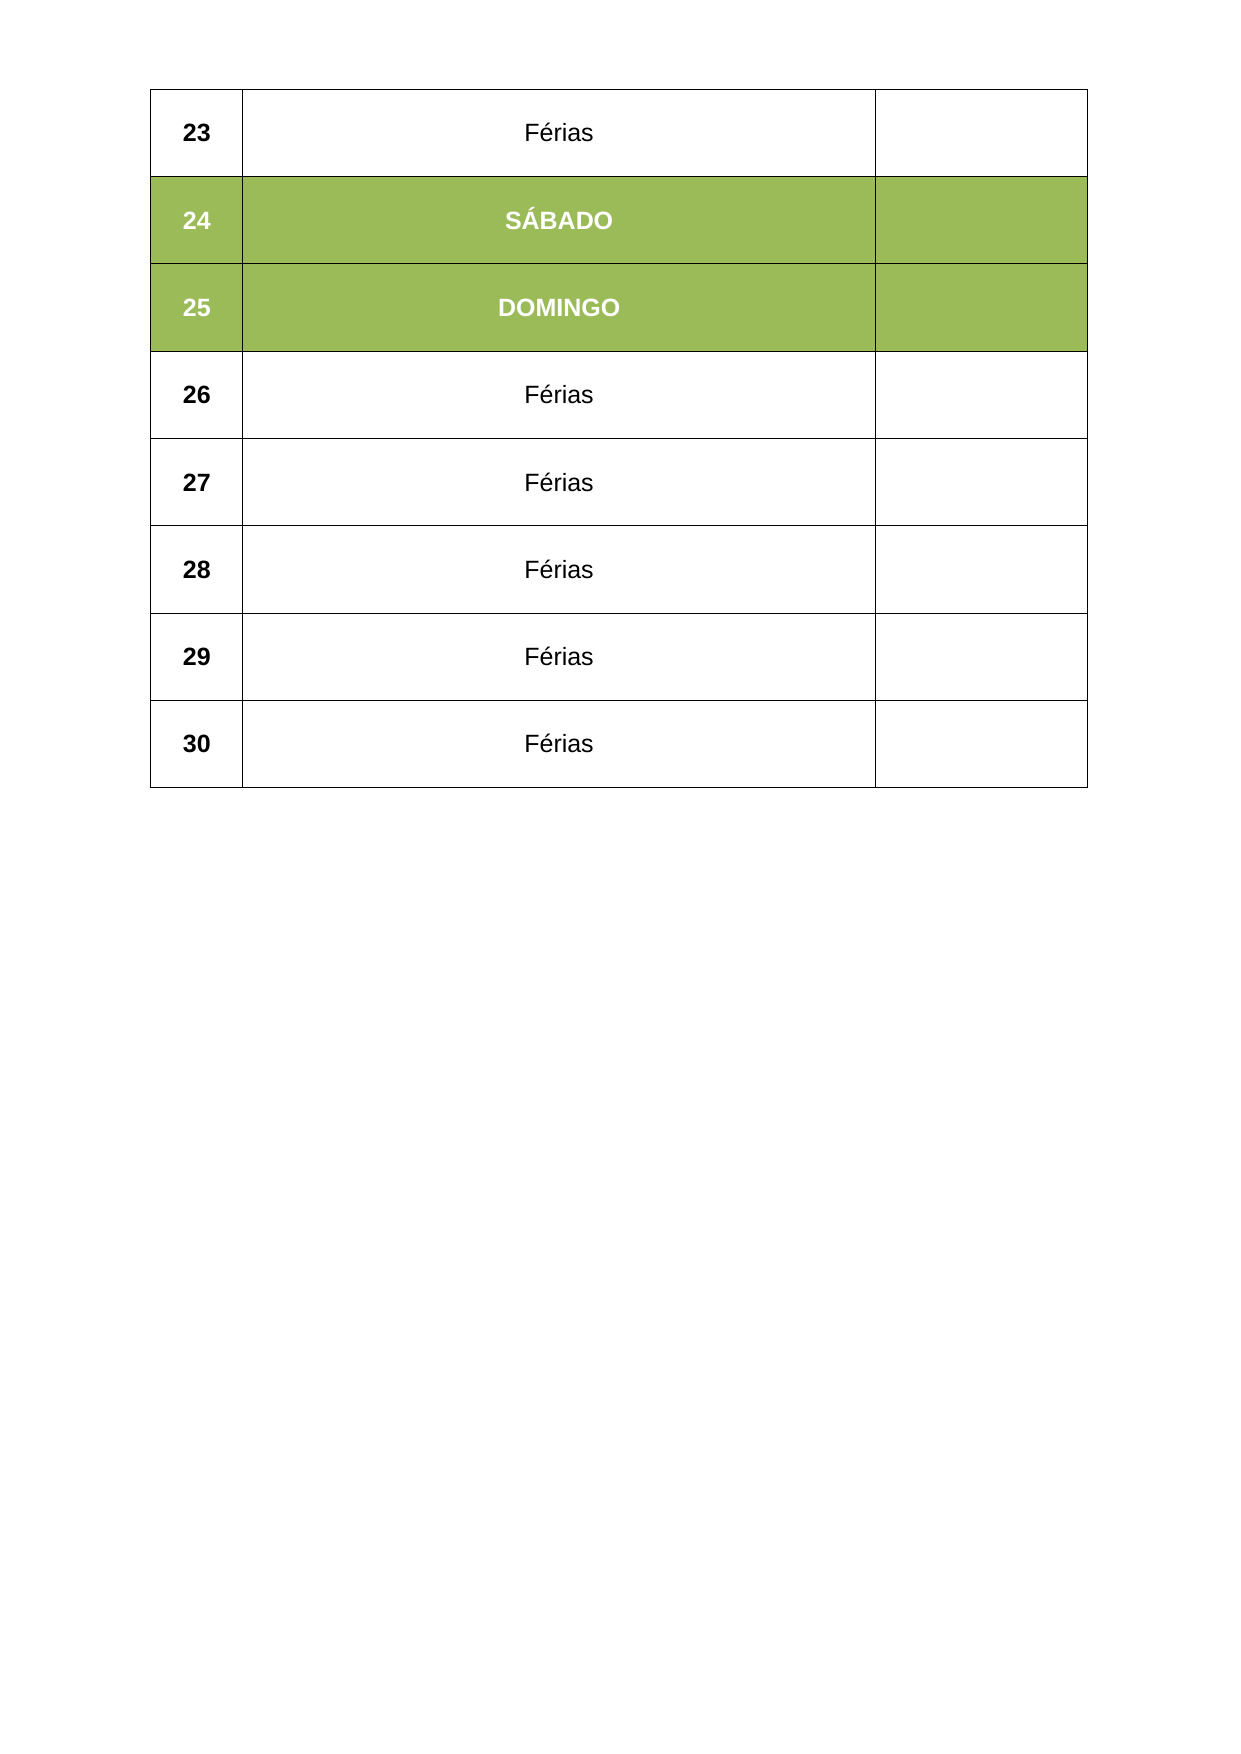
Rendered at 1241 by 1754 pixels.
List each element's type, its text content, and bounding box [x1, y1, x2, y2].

table_cell [876, 701, 1087, 787]
table_cell SÁBADO [243, 177, 875, 263]
table_cell 30 [151, 701, 242, 787]
table_cell 26 [151, 352, 242, 438]
table_cell 29 [151, 614, 242, 700]
table_cell Férias [243, 352, 875, 438]
table_cell [876, 177, 1087, 263]
table_cell DOMINGO [243, 264, 875, 351]
table_cell [876, 90, 1087, 176]
table_cell 23 [151, 90, 242, 176]
table_cell Férias [243, 90, 875, 176]
table_cell Férias [243, 614, 875, 700]
table_cell [876, 352, 1087, 438]
table_cell Férias [243, 526, 875, 612]
table_cell 25 [151, 264, 242, 351]
table_cell 28 [151, 526, 242, 612]
table_cell 24 [151, 177, 242, 263]
table_cell [876, 526, 1087, 612]
table_cell Férias [243, 701, 875, 787]
table_cell [876, 264, 1087, 351]
table_cell 27 [151, 439, 242, 525]
table_cell [876, 439, 1087, 525]
table_cell Férias [243, 439, 875, 525]
table_cell [876, 614, 1087, 700]
